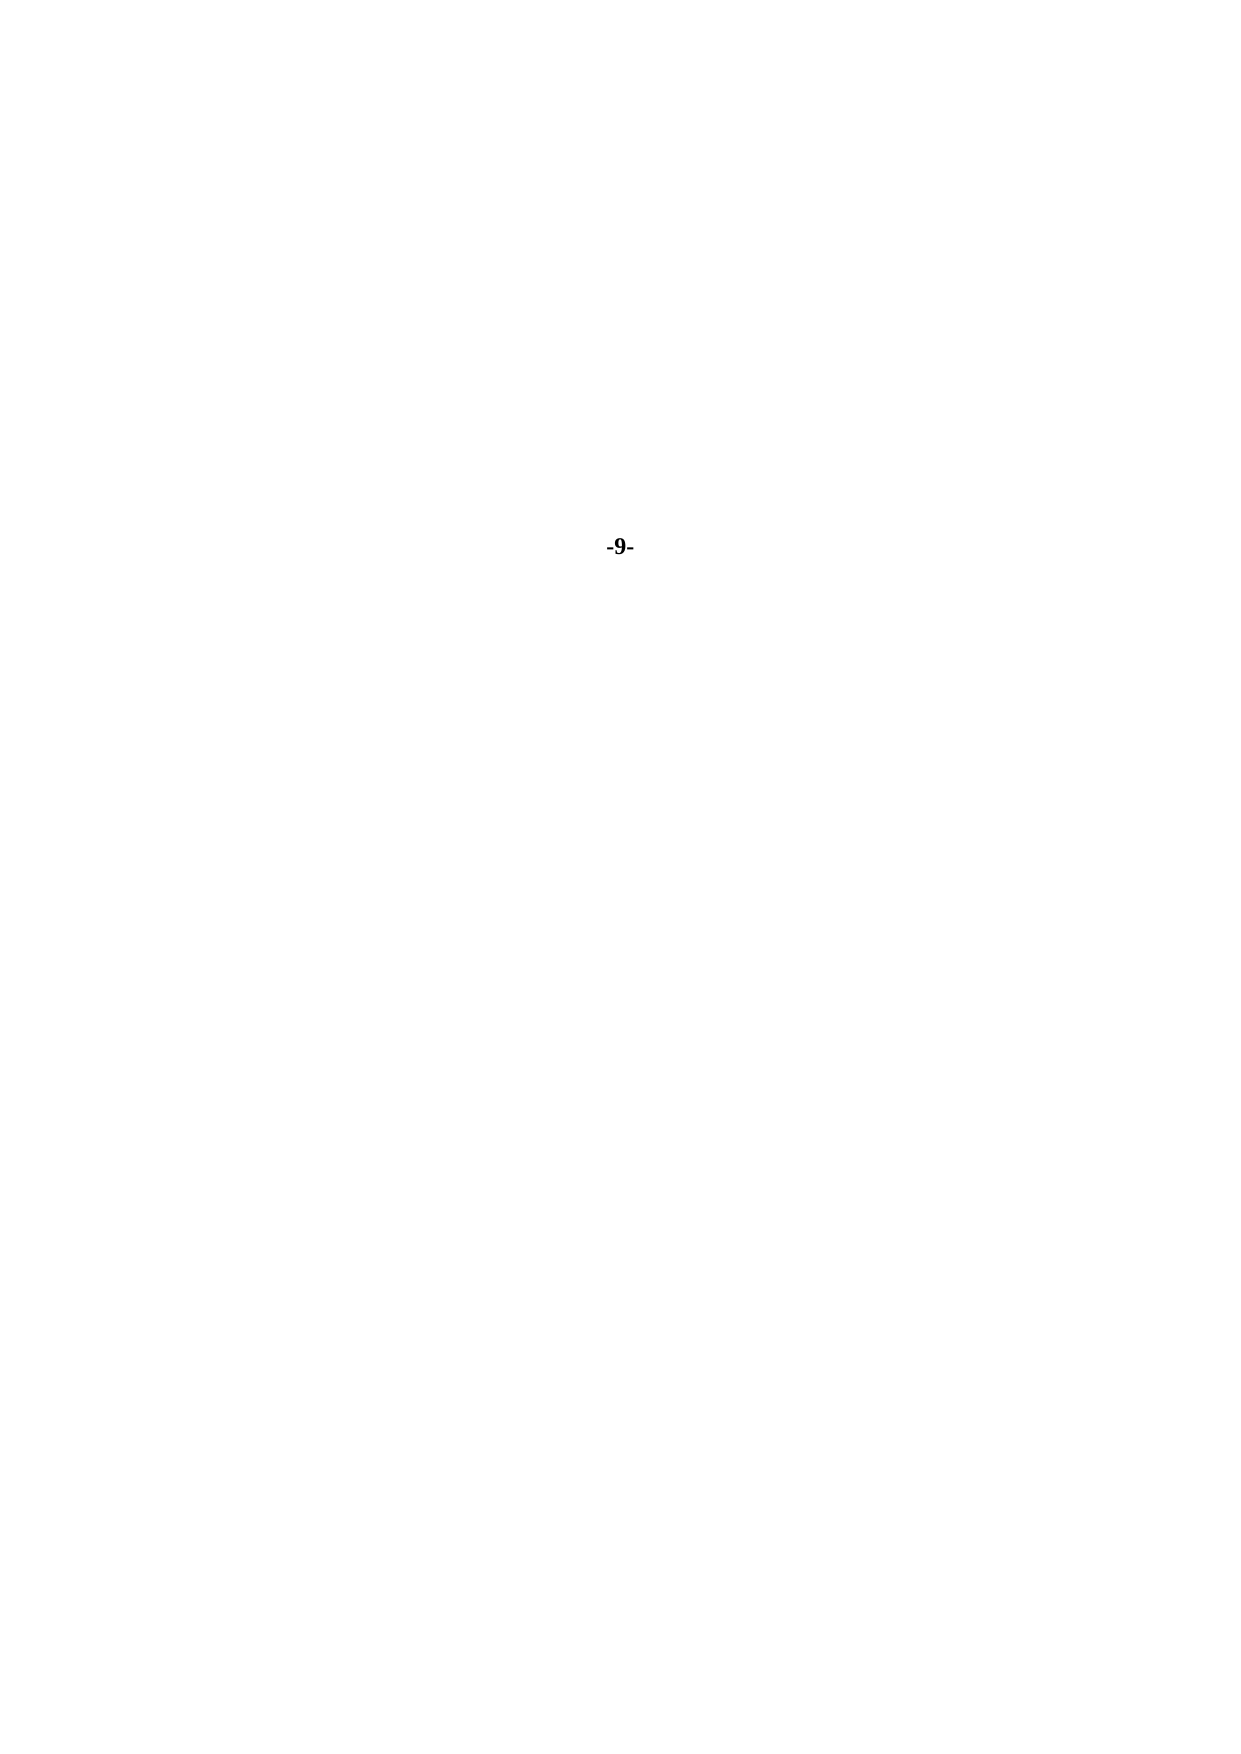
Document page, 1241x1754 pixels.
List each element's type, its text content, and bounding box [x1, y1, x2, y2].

text -9- [118, 532, 1122, 560]
